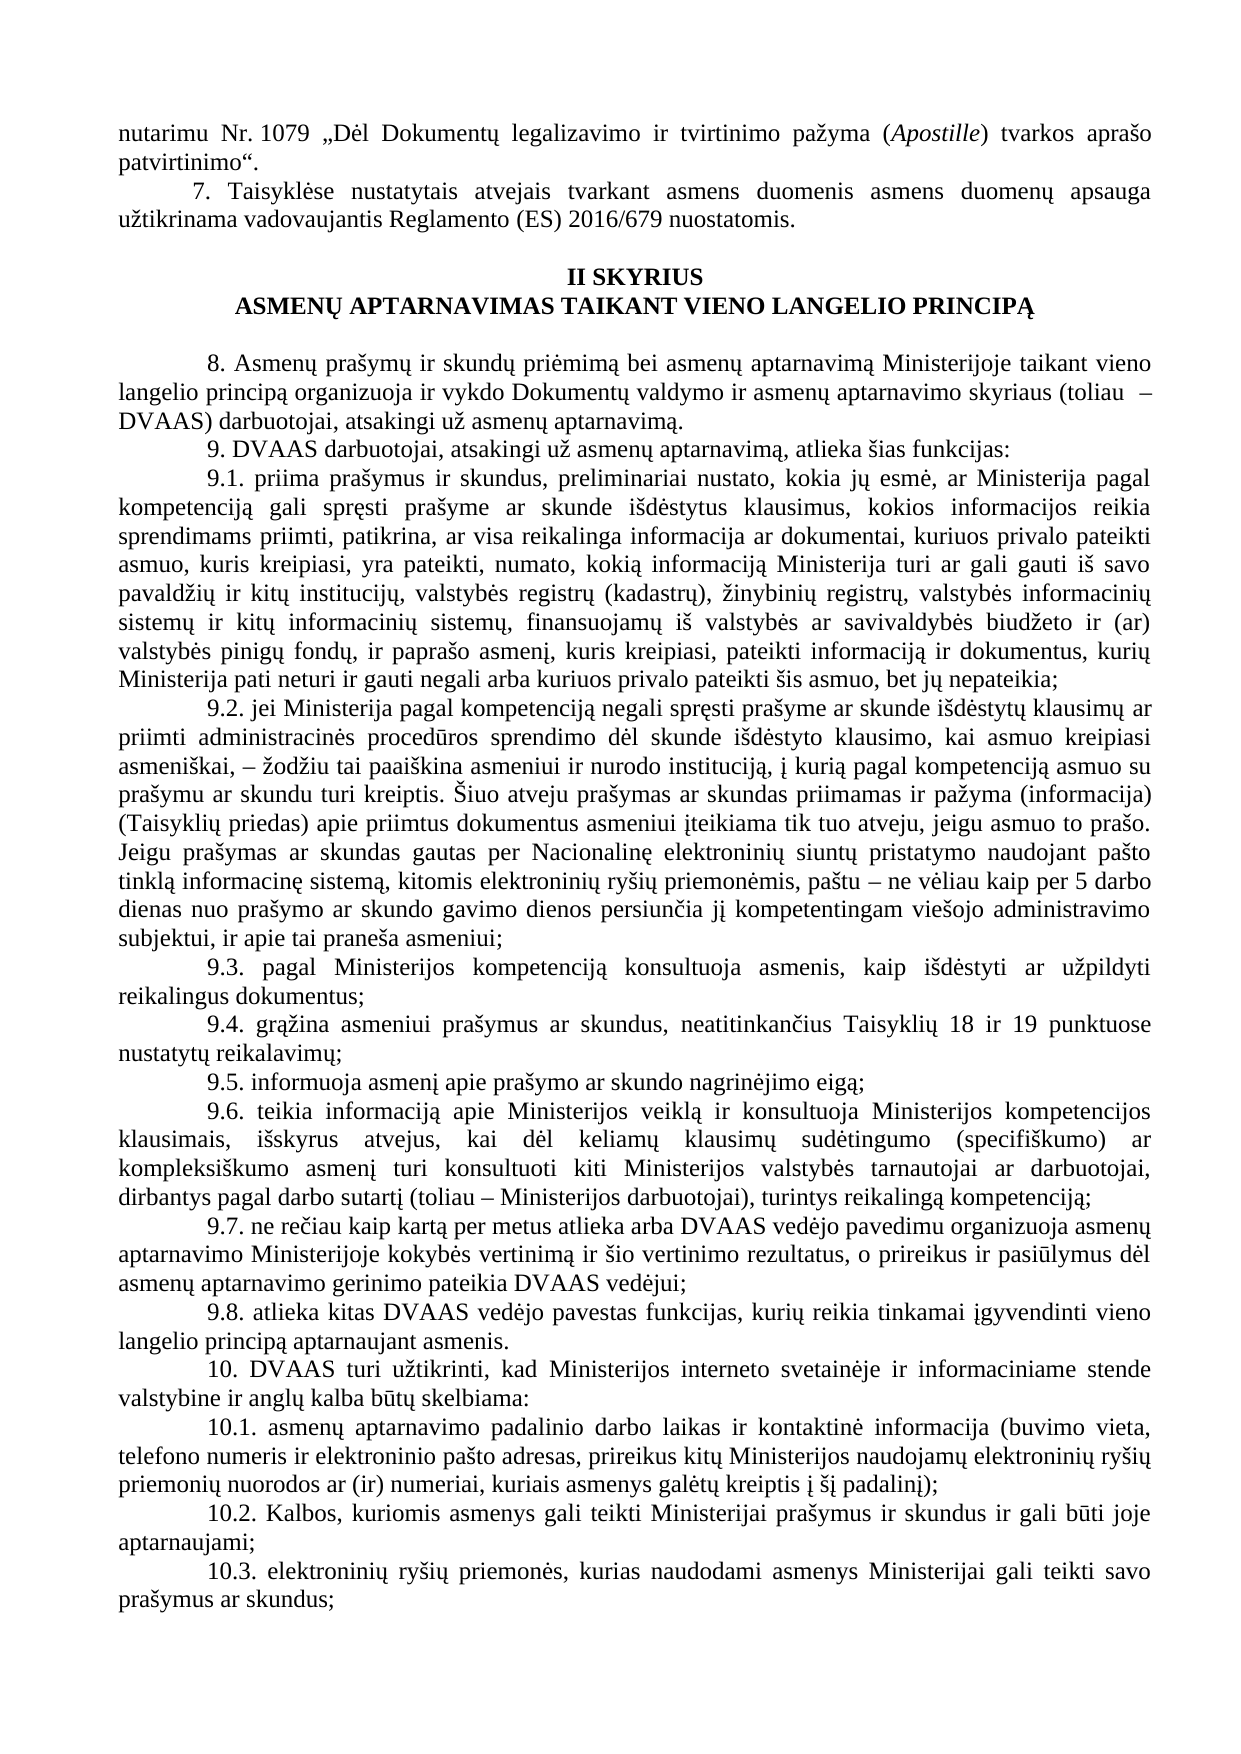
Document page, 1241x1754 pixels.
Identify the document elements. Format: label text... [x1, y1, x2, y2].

text 9.6. teikia informaciją apie Ministerijos veiklą ir konsultuoja Ministerijos kompetencijos klausimais, išskyrus atvejus, kai dėl keliamų klausimų sudėtingumo (specifiškumo) ar kompleksiškumo asmenį turi konsultuoti kiti Ministerijos valstybės tarnautojai ar darbuotojai, dirbantys pagal darbo sutartį (toliau – Ministerijos darbuotojai), turintys reikalingą kompetenciją; [118, 1096, 1152, 1211]
text 10. DVAAS turi užtikrinti, kad Ministerijos interneto svetainėje ir informaciniame stende valstybine ir anglų kalba būtų skelbiama: [118, 1354, 1152, 1412]
text 9.2. jei Ministerija pagal kompetenciją negali spręsti prašyme ar skunde išdėstytų klausimų ar priimti administracinės procedūros sprendimo dėl skunde išdėstyto klausimo, kai asmuo kreipiasi asmeniškai, – žodžiu tai paaiškina asmeniui ir nurodo instituciją, į kurią pagal kompetenciją asmuo su prašymu ar skundu turi kreiptis. Šiuo atveju prašymas ar skundas priimamas ir pažyma (informacija) (Taisyklių priedas) apie priimtus dokumentus asmeniui įteikiama tik tuo atveju, jeigu asmuo to prašo. Jeigu prašymas ar skundas gautas per Nacionalinę elektroninių siuntų pristatymo naudojant pašto tinklą informacinę sistemą, kitomis elektroninių ryšių priemonėmis, paštu – ne vėliau kaip per 5 darbo dienas nuo prašymo ar skundo gavimo dienos persiunčia jį kompetentingam viešojo administravimo subjektui, ir apie tai praneša asmeniui; [118, 693, 1152, 952]
text 7. Taisyklėse nustatytais atvejais tvarkant asmens duomenis asmens duomenų apsauga užtikrinama vadovaujantis Reglamento (ES) 2016/679 nuostatomis. [118, 176, 1152, 233]
text 9.3. pagal Ministerijos kompetenciją konsultuoja asmenis, kaip išdėstyti ar užpildyti reikalingus dokumentus; [118, 952, 1152, 1009]
text ASMENŲ APTARNAVIMAS TAIKANT VIENO LANGELIO PRINCIPĄ [118, 291, 1152, 319]
text 9.5. informuoja asmenį apie prašymo ar skundo nagrinėjimo eigą; [118, 1067, 1152, 1096]
text 9. DVAAS darbuotojai, atsakingi už asmenų aptarnavimą, atlieka šias funkcijas: [118, 434, 1152, 463]
text 9.4. grąžina asmeniui prašymus ar skundus, neatitinkančius Taisyklių 18 ir 19 punktuose nustatytų reikalavimų; [118, 1009, 1152, 1067]
text 10.2. Kalbos, kuriomis asmenys gali teikti Ministerijai prašymus ir skundus ir gali būti joje aptarnaujami; [118, 1498, 1152, 1556]
text 9.7. ne rečiau kaip kartą per metus atlieka arba DVAAS vedėjo pavedimu organizuoja asmenų aptarnavimo Ministerijoje kokybės vertinimą ir šio vertinimo rezultatus, o prireikus ir pasiūlymus dėl asmenų aptarnavimo gerinimo pateikia DVAAS vedėjui; [118, 1211, 1152, 1297]
text 9.1. priima prašymus ir skundus, preliminariai nustato, kokia jų esmė, ar Ministerija pagal kompetenciją gali spręsti prašyme ar skunde išdėstytus klausimus, kokios informacijos reikia sprendimams priimti, patikrina, ar visa reikalinga informacija ar dokumentai, kuriuos privalo pateikti asmuo, kuris kreipiasi, yra pateikti, numato, kokią informaciją Ministerija turi ar gali gauti iš savo pavaldžių ir kitų institucijų, valstybės registrų (kadastrų), žinybinių registrų, valstybės informacinių sistemų ir kitų informacinių sistemų, finansuojamų iš valstybės ar savivaldybės biudžeto ir (ar) valstybės pinigų fondų, ir paprašo asmenį, kuris kreipiasi, pateikti informaciją ir dokumentus, kurių Ministerija pati neturi ir gauti negali arba kuriuos privalo pateikti šis asmuo, bet jų nepateikia; [118, 463, 1152, 693]
text 8. Asmenų prašymų ir skundų priėmimą bei asmenų aptarnavimą Ministerijoje taikant vieno langelio principą organizuoja ir vykdo Dokumentų valdymo ir asmenų aptarnavimo skyriaus (toliau – DVAAS) darbuotojai, atsakingi už asmenų aptarnavimą. [118, 348, 1152, 434]
text nutarimu Nr. 1079 „Dėl Dokumentų legalizavimo ir tvirtinimo pažyma (Apostille) tvarkos aprašo patvirtinimo“. [118, 118, 1152, 176]
text II SKYRIUS [118, 262, 1152, 291]
text 10.3. elektroninių ryšių priemonės, kurias naudodami asmenys Ministerijai gali teikti savo prašymus ar skundus; [118, 1556, 1152, 1613]
text 10.1. asmenų aptarnavimo padalinio darbo laikas ir kontaktinė informacija (buvimo vieta, telefono numeris ir elektroninio pašto adresas, prireikus kitų Ministerijos naudojamų elektroninių ryšių priemonių nuorodos ar (ir) numeriai, kuriais asmenys galėtų kreiptis į šį padalinį); [118, 1412, 1152, 1498]
text 9.8. atlieka kitas DVAAS vedėjo pavestas funkcijas, kurių reikia tinkamai įgyvendinti vieno langelio principą aptarnaujant asmenis. [118, 1297, 1152, 1354]
